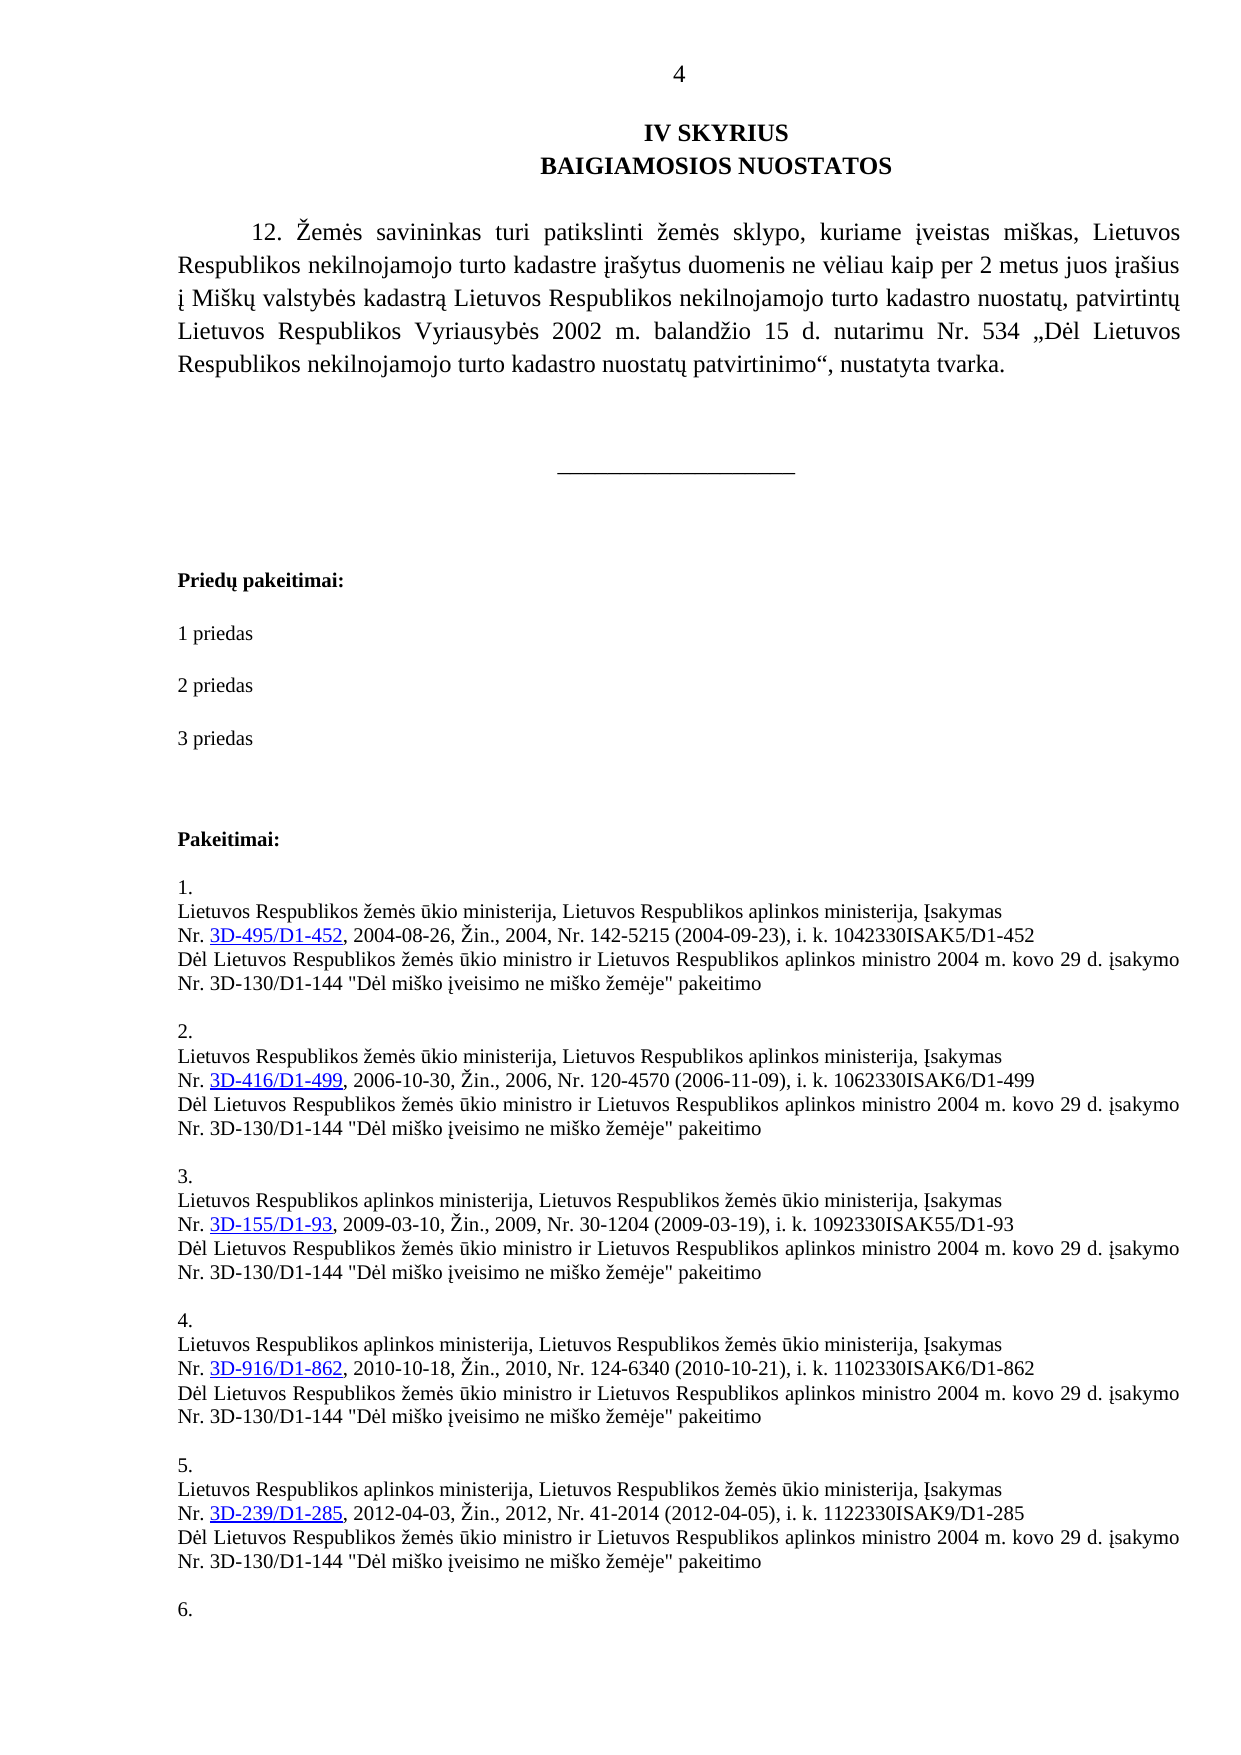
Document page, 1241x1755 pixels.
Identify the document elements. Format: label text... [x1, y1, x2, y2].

text 6. [177, 1597, 1181, 1621]
text 2 priedas [177, 673, 1181, 697]
text Nr. 3D-916/D1-862, 2010-10-18, Žin., 2010, Nr. 124-6340 (2010-10-21), i. k. 1102330ISAK6/D1-862 [177, 1356, 1181, 1380]
text Dėl Lietuvos Respublikos žemės ūkio ministro ir Lietuvos Respublikos aplinkos ministro 2004 m. kovo 29 d. įsakymo Nr. 3D-130/D1-144 "Dėl miško įveisimo ne miško žemėje" pakeitimo [177, 1092, 1181, 1140]
text Priedų pakeitimai: [177, 568, 1181, 592]
text Nr. 3D-155/D1-93, 2009-03-10, Žin., 2009, Nr. 30-1204 (2009-03-19), i. k. 1092330ISAK55/D1-93 [177, 1212, 1181, 1236]
text Dėl Lietuvos Respublikos žemės ūkio ministro ir Lietuvos Respublikos aplinkos ministro 2004 m. kovo 29 d. įsakymo Nr. 3D-130/D1-144 "Dėl miško įveisimo ne miško žemėje" pakeitimo [177, 947, 1181, 995]
text 1. [177, 875, 1181, 899]
text Nr. 3D-416/D1-499, 2006-10-30, Žin., 2006, Nr. 120-4570 (2006-11-09), i. k. 1062330ISAK6/D1-499 [177, 1068, 1181, 1092]
text Lietuvos Respublikos aplinkos ministerija, Lietuvos Respublikos žemės ūkio ministerija, Įsakymas [177, 1332, 1181, 1356]
text Dėl Lietuvos Respublikos žemės ūkio ministro ir Lietuvos Respublikos aplinkos ministro 2004 m. kovo 29 d. įsakymo Nr. 3D-130/D1-144 "Dėl miško įveisimo ne miško žemėje" pakeitimo [177, 1236, 1181, 1284]
text BAIGIAMOSIOS NUOSTATOS [177, 151, 1181, 180]
text Lietuvos Respublikos žemės ūkio ministerija, Lietuvos Respublikos aplinkos ministerija, Įsakymas [177, 1043, 1181, 1068]
text 3 priedas [177, 726, 1181, 750]
text Lietuvos Respublikos aplinkos ministerija, Lietuvos Respublikos žemės ūkio ministerija, Įsakymas [177, 1477, 1181, 1501]
text 1 priedas [177, 620, 1181, 644]
text ___________________ [177, 448, 1181, 477]
text Pakeitimai: [177, 827, 1181, 851]
text Dėl Lietuvos Respublikos žemės ūkio ministro ir Lietuvos Respublikos aplinkos ministro 2004 m. kovo 29 d. įsakymo Nr. 3D-130/D1-144 "Dėl miško įveisimo ne miško žemėje" pakeitimo [177, 1380, 1181, 1428]
text Dėl Lietuvos Respublikos žemės ūkio ministro ir Lietuvos Respublikos aplinkos ministro 2004 m. kovo 29 d. įsakymo Nr. 3D-130/D1-144 "Dėl miško įveisimo ne miško žemėje" pakeitimo [177, 1525, 1181, 1573]
text Lietuvos Respublikos žemės ūkio ministerija, Lietuvos Respublikos aplinkos ministerija, Įsakymas [177, 899, 1181, 923]
text Nr. 3D-495/D1-452, 2004-08-26, Žin., 2004, Nr. 142-5215 (2004-09-23), i. k. 1042330ISAK5/D1-452 [177, 923, 1181, 947]
text 5. [177, 1453, 1181, 1477]
text Lietuvos Respublikos aplinkos ministerija, Lietuvos Respublikos žemės ūkio ministerija, Įsakymas [177, 1188, 1181, 1212]
text IV SKYRIUS [177, 118, 1181, 147]
text Nr. 3D-239/D1-285, 2012-04-03, Žin., 2012, Nr. 41-2014 (2012-04-05), i. k. 1122330ISAK9/D1-285 [177, 1501, 1181, 1525]
text 12. Žemės savininkas turi patikslinti žemės sklypo, kuriame įveistas miškas, Lietuvos Respublikos nekilnojamojo turto kadastre įrašytus duomenis ne vėliau kaip per 2 metus juos įrašius į Miškų valstybės kadastrą Lietuvos Respublikos nekilnojamojo turto kadastro nuostatų, patvirtintų Lietuvos Respublikos Vyriausybės 2002 m. balandžio 15 d. nutarimu Nr. 534 „Dėl Lietuvos Respublikos nekilnojamojo turto kadastro nuostatų patvirtinimo“, nustatyta tvarka. [177, 217, 1181, 378]
text 3. [177, 1164, 1181, 1188]
text 4. [177, 1308, 1181, 1332]
text 2. [177, 1019, 1181, 1043]
